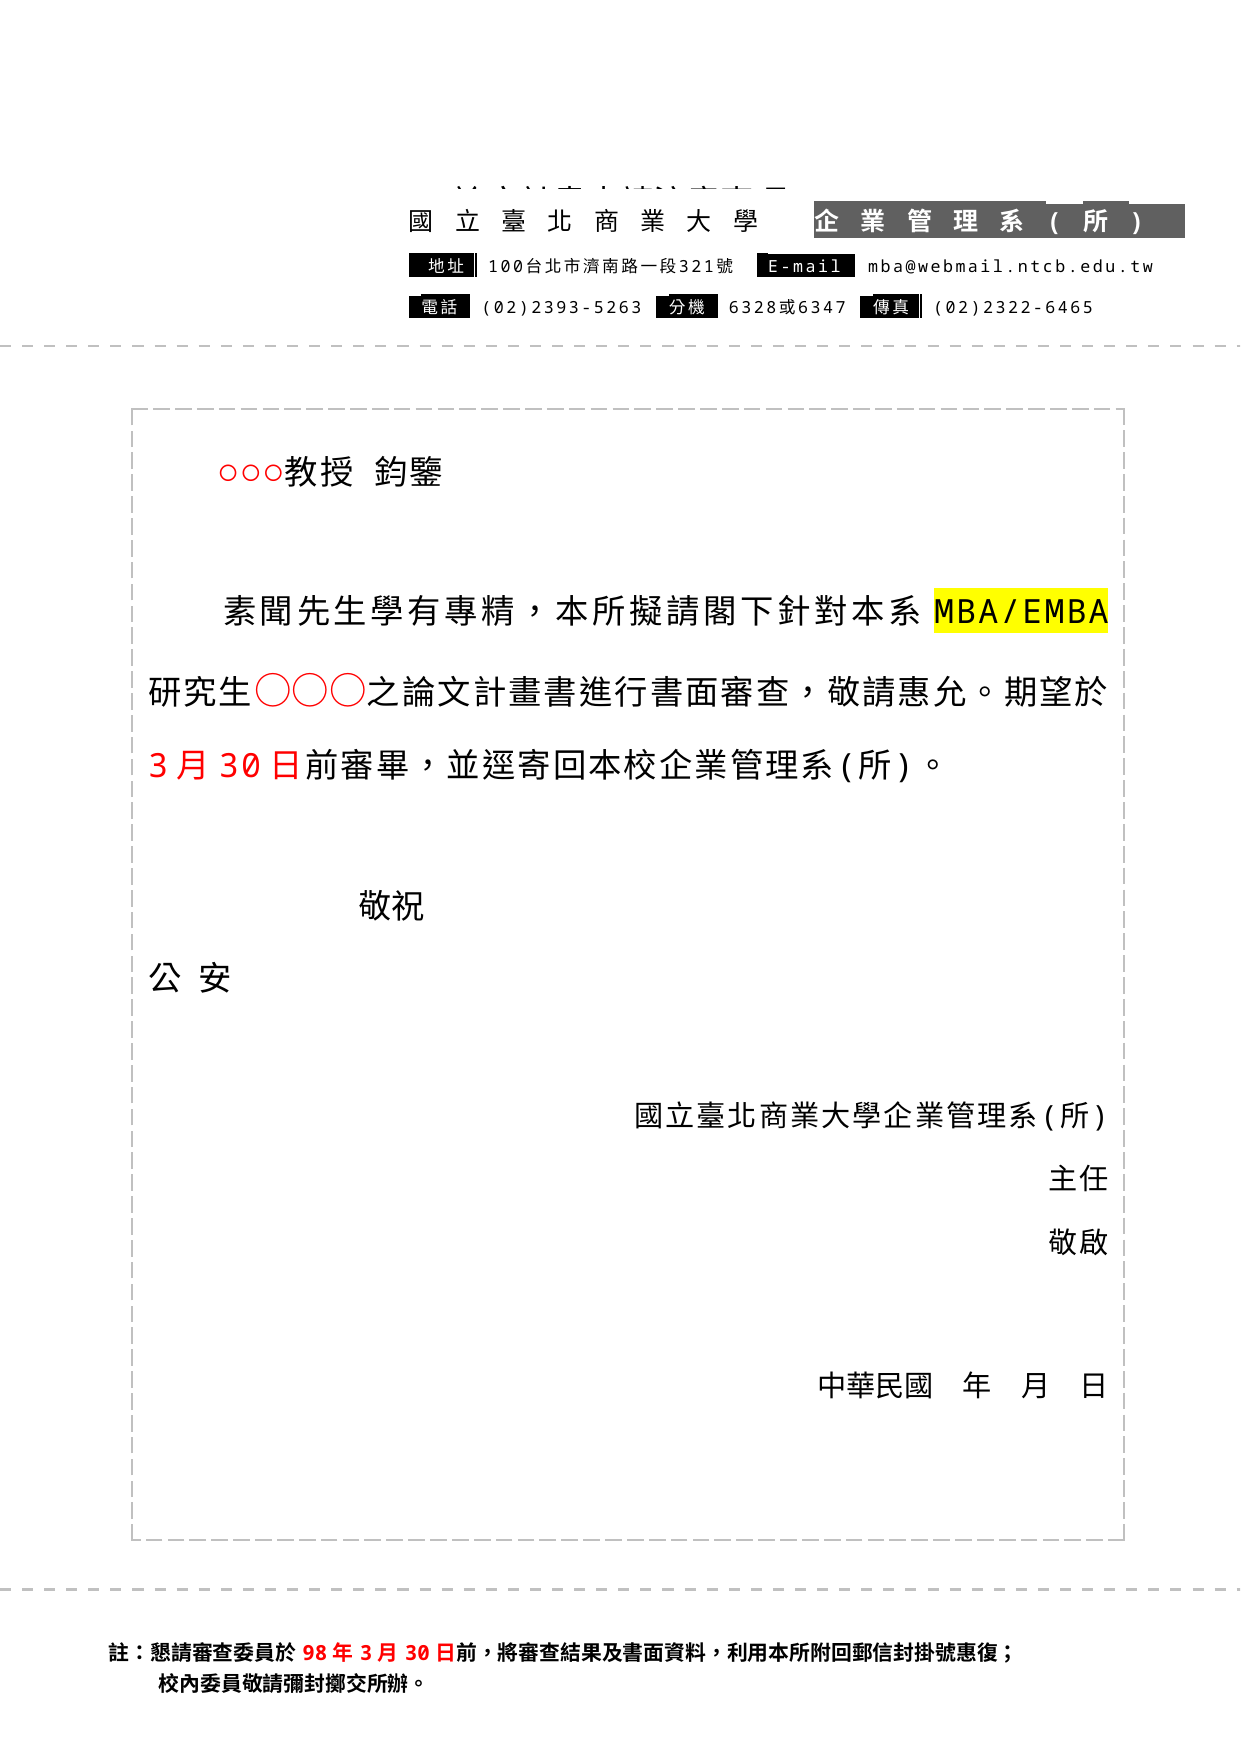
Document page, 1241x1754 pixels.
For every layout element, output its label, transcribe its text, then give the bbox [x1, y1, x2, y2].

text 國立臺北商業大學 企業管理系(所) 地址 100台北市濟南路一段321號 E-mail mba@webmail.ntcb.edu.tw [409, 197, 1185, 280]
text 敬啟 [148, 1219, 1108, 1262]
text 敬祝 [148, 880, 1108, 928]
text 公 安 [148, 952, 1108, 1000]
text 論文計畫申請注意事項 [187, 158, 1053, 221]
text 國立臺北商業大學企業管理系(所) [148, 1092, 1108, 1135]
text ○○○教授 鈞鑒 [148, 446, 1108, 562]
text 素聞先生學有專精，本所擬請閣下針對本系MBA/EMBA研究生○○○之論文計畫書進行書面審查，敬請惠允。期望於3月30日前審畢，並逕寄回本校企業管理系(所)。 [148, 585, 1108, 787]
text 主任 [148, 1156, 1108, 1198]
text 電話 (02)2393-5263 分機 6328或6347 傳真 (02)2322-6465 [409, 280, 1185, 322]
text 中華民國 年 月 日 [148, 1362, 1108, 1404]
